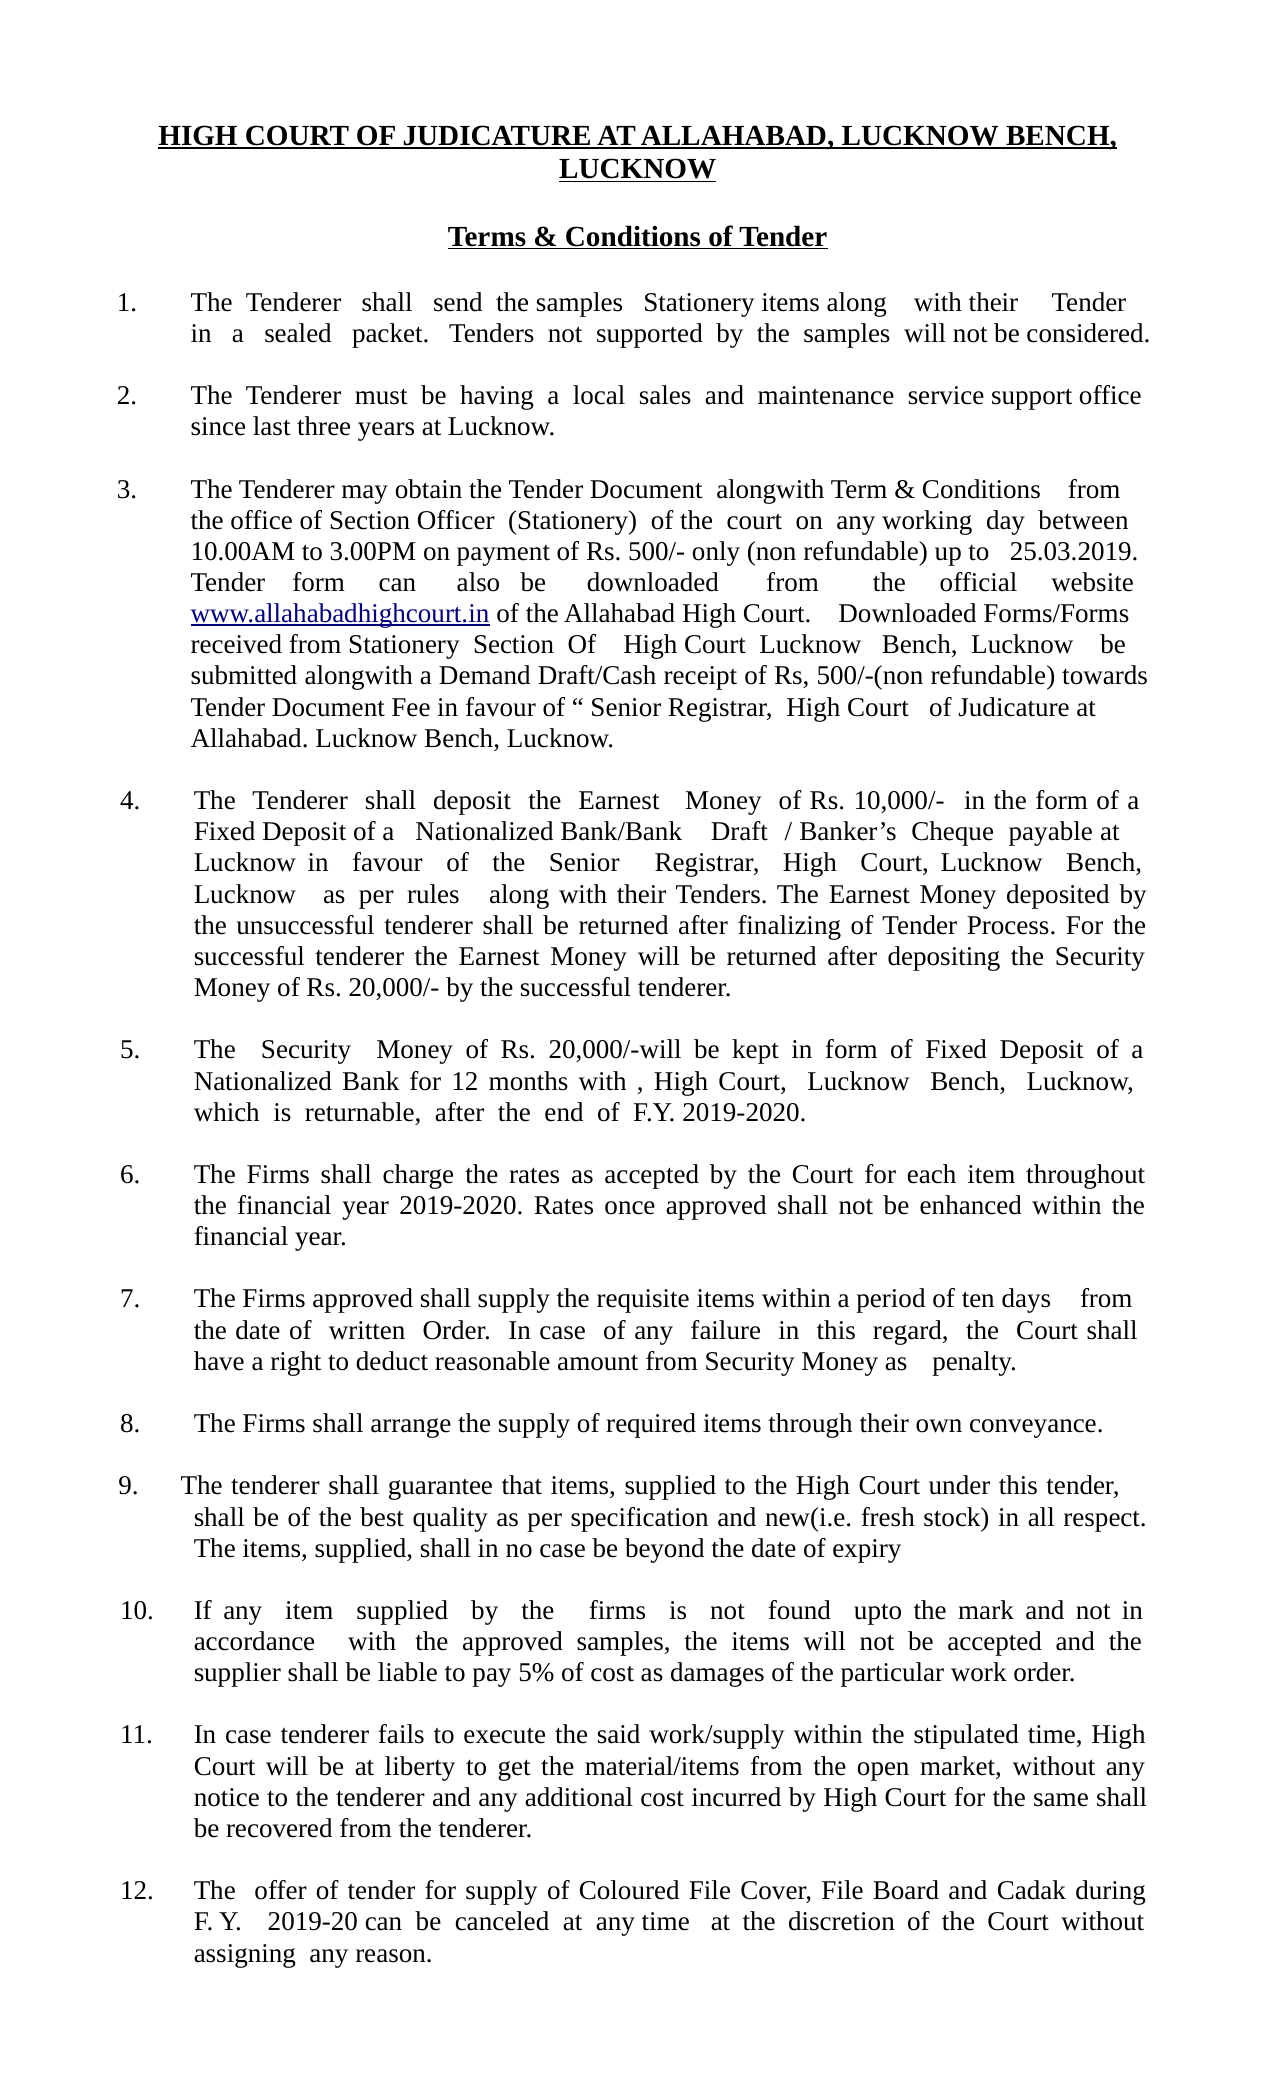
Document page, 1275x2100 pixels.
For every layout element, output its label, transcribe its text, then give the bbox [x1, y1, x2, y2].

list 6. The Firms shall charge the rates as accepted by the Court for each item throughout the financial year 2019-2020. Rates once approved shall not be enhanced within the financial year. [120, 1158, 1157, 1251]
list 11. In case tenderer fails to execute the said work/supply within the stipulated time, High Court will be at liberty to get the material/items from the open market, without any notice to the tenderer and any additional cost incurred by High Court for the same shall be recovered from the tenderer. [120, 1719, 1157, 1843]
title HIGH COURT OF JUDICATURE AT ALLAHABAD, LUCKNOW BENCH, LUCKNOW [118, 118, 1157, 185]
list 7. The Firms approved shall supply the requisite items within a period of ten days from the date of written Order. In case of any failure in this regard, the Court shall have a right to deduct reasonable amount from Security Money as penalty. [120, 1283, 1157, 1376]
subtitle Terms & Conditions of Tender [118, 219, 1157, 252]
text 2. The Tenderer must be having a local sales and maintenance service support office since last three years at Lucknow. [117, 379, 1157, 442]
text 1. The Tenderer shall send the samples Stationery items along with their Tender in a sealed packet. Tenders not supported by the samples will not be considered. [117, 286, 1157, 348]
text 3. The Tenderer may obtain the Tender Document alongwith Term & Conditions from the office of Section Officer (Stationery) of the court on any working day between 10.00AM to 3.00PM on payment of Rs. 500/- only (non refundable) up to 25.03.2019. Tender form can also be downloaded from the official website www.allahabadhighcourt.in of the Allahabad High Court. Downloaded Forms/Forms received from Stationery Section Of High Court Lucknow Bench, Lucknow be submitted alongwith a Demand Draft/Cash receipt of Rs, 500/-(non refundable) towards Tender Document Fee in favour of “ Senior Registrar, High Court of Judicature at Allahabad. Lucknow Bench, Lucknow. [117, 473, 1157, 753]
list 10. If any item supplied by the firms is not found upto the mark and not in accordance with the approved samples, the items will not be accepted and the supplier shall be liable to pay 5% of cost as damages of the particular work order. [120, 1594, 1157, 1687]
list 8. The Firms shall arrange the supply of required items through their own conveyance. [118, 1407, 1157, 1438]
text 9. The tenderer shall guarantee that items, supplied to the High Court under this tender, shall be of the best quality as per specification and new(i.e. fresh stock) in all respect. The items, supplied, shall in no case be beyond the date of expiry [118, 1469, 1157, 1563]
list 12. The offer of tender for supply of Coloured File Cover, File Board and Cadak during F. Y. 2019-20 can be canceled at any time at the discretion of the Court without assigning any reason. [118, 1874, 1157, 1968]
list 4. The Tenderer shall deposit the Earnest Money of Rs. 10,000/- in the form of a Fixed Deposit of a Nationalized Bank/Bank Draft / Banker’s Cheque payable at Lucknow in favour of the Senior Registrar, High Court, Lucknow Bench, Lucknow as per rules along with their Tenders. The Earnest Money deposited by the unsuccessful tenderer shall be returned after finalizing of Tender Process. For the successful tenderer the Earnest Money will be returned after depositing the Security Money of Rs. 20,000/- by the successful tenderer. [82, 784, 1157, 1002]
list 5. The Security Money of Rs. 20,000/-will be kept in form of Fixed Deposit of a Nationalized Bank for 12 months with , High Court, Lucknow Bench, Lucknow, which is returnable, after the end of F.Y. 2019-2020. [118, 1033, 1157, 1127]
